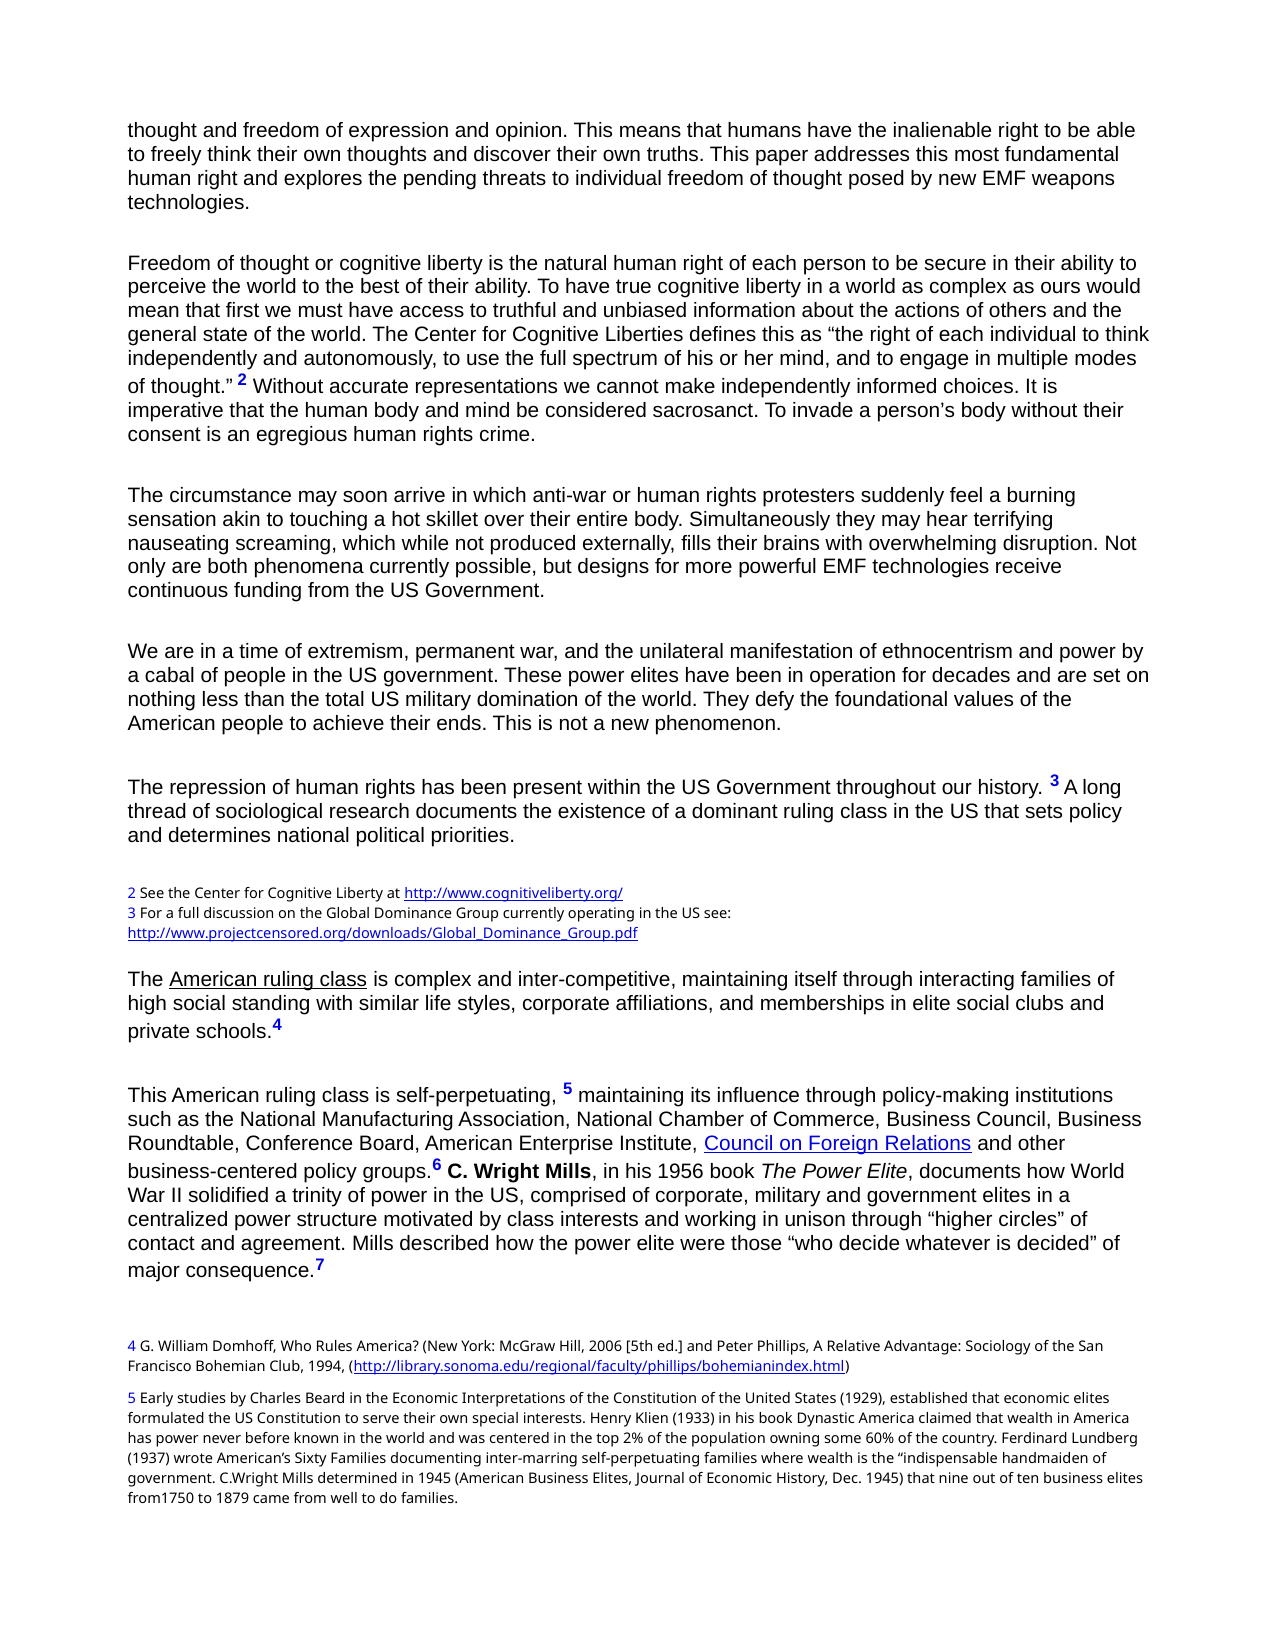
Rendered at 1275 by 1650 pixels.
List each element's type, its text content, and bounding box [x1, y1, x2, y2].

text The circumstance may soon arrive in which anti-war or human rights protesters suddenly feel a burning sensation akin to touching a hot skillet over their entire body. Simultaneously they may hear terrifying nauseating screaming, which while not produced externally, fills their brains with overwhelming disruption. Not only are both phenomena currently possible, but designs for more powerful EMF technologies receive continuous funding from the US Government. [127, 458, 1154, 602]
text Freedom of thought or cognitive liberty is the natural human right of each person to be secure in their ability to perceive the world to the best of their ability. To have true cognitive liberty in a world as complex as ours would mean that first we must have access to truthful and unbiased information about the actions of others and the general state of the world. The Center for Cognitive Liberties defines this as “the right of each individual to think independently and autonomously, to use the full spectrum of his or her mind, and to engage in multiple modes of thought.” 2 Without accurate representations we cannot make independently informed choices. It is imperative that the human body and mind be considered sacrosanct. To invade a person’s body without their consent is an egregious human rights crime. [127, 226, 1154, 446]
text 4 G. William Domhoff, Who Rules America? (New York: McGraw Hill, 2006 [5th ed.] and Peter Phillips, A Relative Advantage: Sociology of the San Francisco Bohemian Club, 1994, (http://library.sonoma.edu/regional/faculty/phillips/bohemianindex.html) [127, 1336, 1154, 1376]
text thought and freedom of expression and opinion. This means that humans have the inalienable right to be able to freely think their own thoughts and discover their own truths. This paper addresses this most fundamental human right and explores the pending threats to individual freedom of thought posed by new EMF weapons technologies. [127, 118, 1154, 214]
text This American ruling class is self-perpetuating, 5 maintaining its influence through policy-making institutions such as the National Manufacturing Association, National Chamber of Commerce, Business Council, Business Roundtable, Conference Board, American Enterprise Institute, Council on Foreign Relations and other business-centered policy groups.6 C. Wright Mills, in his 1956 book The Power Elite, documents how World War II solidified a trinity of power in the US, comprised of corporate, military and government elites in a centralized power structure motivated by class interests and working in unison through “higher circles” of contact and agreement. Mills described how the power elite were those “who decide whatever is decided” of major consequence.7 [127, 1055, 1154, 1282]
text We are in a time of extremism, permanent war, and the unilateral manifestation of ethnocentrism and power by a cabal of people in the US government. These power elites have been in operation for decades and are set on nothing less than the total US military domination of the world. They defy the foundational values of the American people to achieve their ends. This is not a new phenomenon. [127, 615, 1154, 734]
text 5 Early studies by Charles Beard in the Economic Interpretations of the Constitution of the United States (1929), established that economic elites formulated the US Constitution to serve their own special interests. Henry Klien (1933) in his book Dynastic America claimed that wealth in America has power never before known in the world and was centered in the top 2% of the population owning some 60% of the country. Ferdinard Lundberg (1937) wrote American’s Sixty Families documenting inter-marring self-perpetuating families where wealth is the “indispensable handmaiden of government. C.Wright Mills determined in 1945 (American Business Elites, Journal of Economic History, Dec. 1945) that nine out of ten business elites from1750 to 1879 came from well to do families. [127, 1388, 1154, 1508]
text The repression of human rights has been present within the US Government throughout our history. 3 A long thread of sociological research documents the existence of a dominant ruling class in the US that sets policy and determines national political priorities. [127, 747, 1154, 847]
text 2 See the Center for Cognitive Liberty at http://www.cognitiveliberty.org/ 3 For a full discussion on the Global Dominance Group currently operating in the US see: http://www.projectcensored.org/downloads/Global_Dominance_Group.pdf The American ruling class is complex and inter-competitive, maintaining itself through interacting families of high social standing with similar life styles, corporate affiliations, and memberships in elite social clubs and private schools.4 [127, 859, 1154, 1042]
